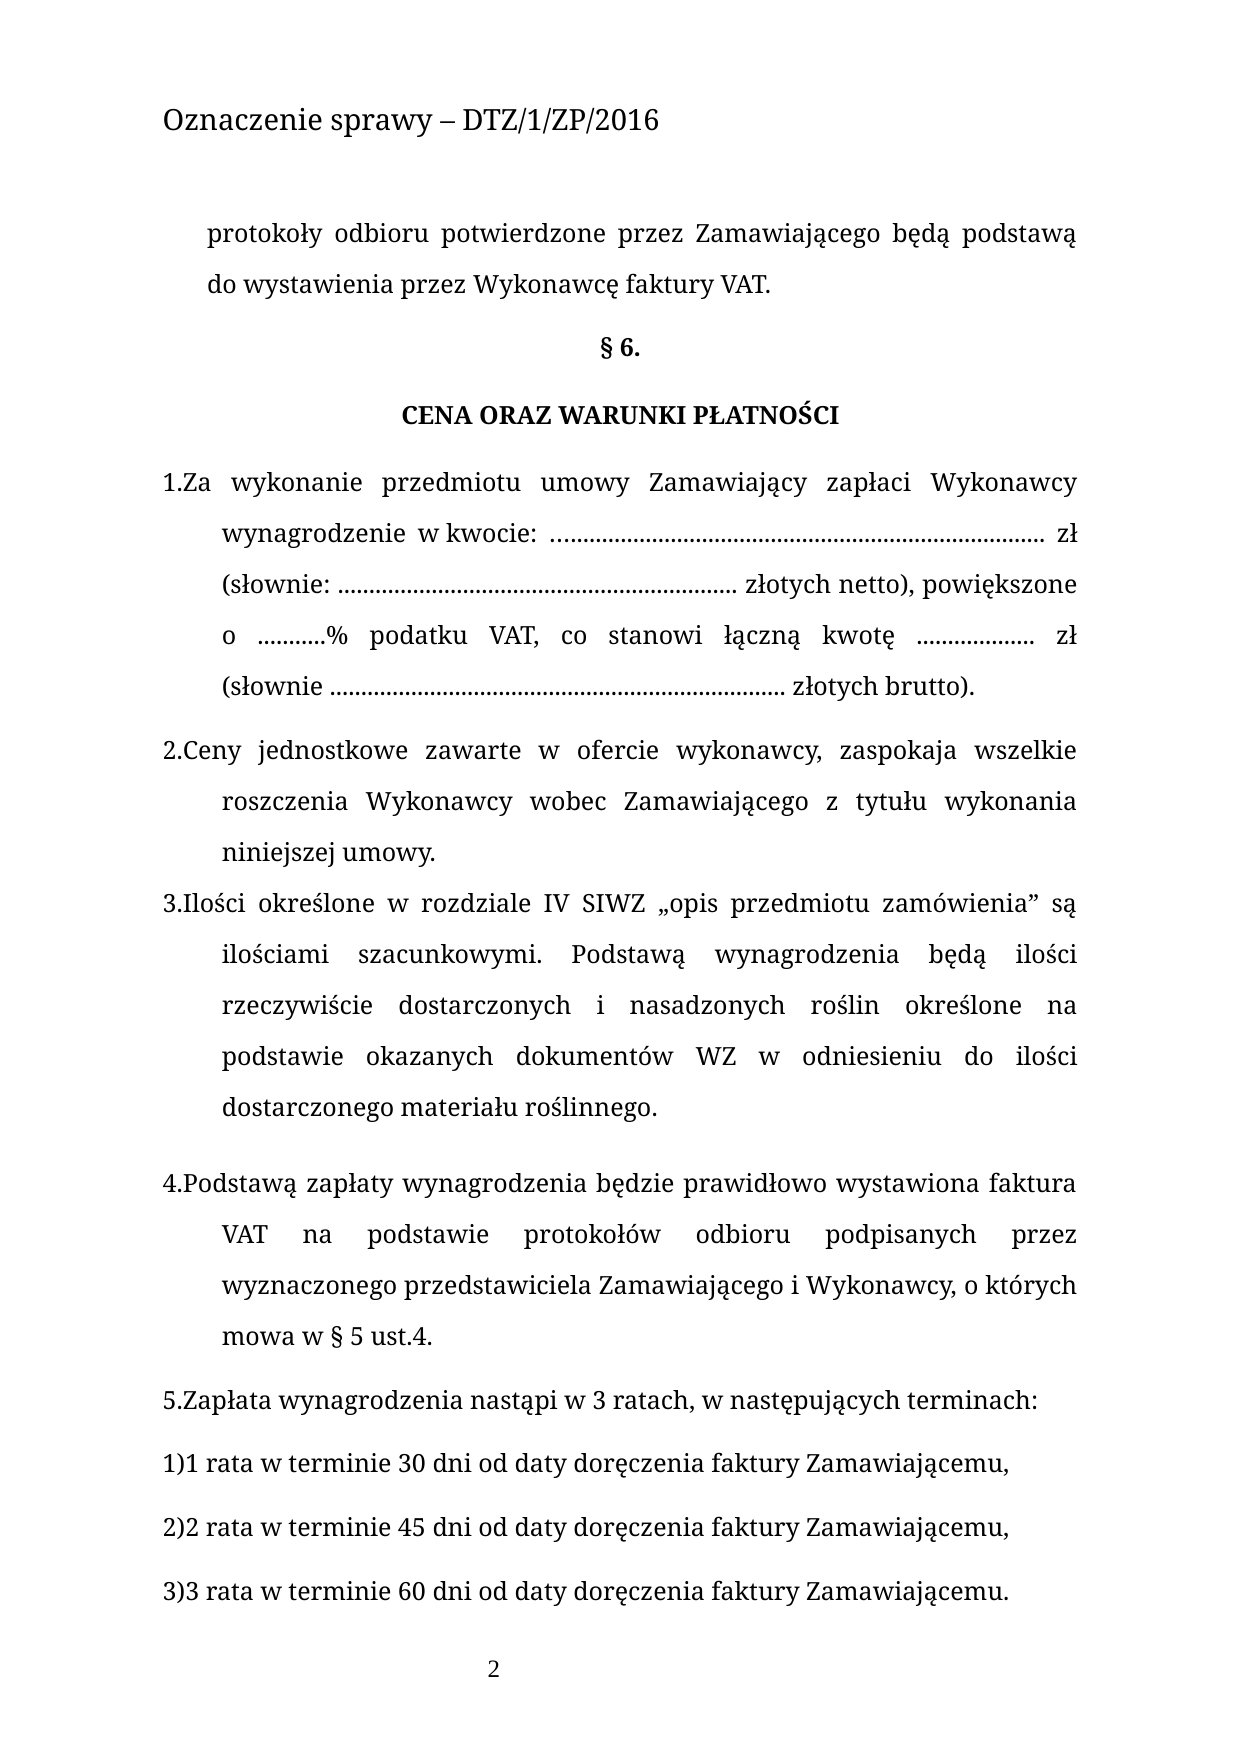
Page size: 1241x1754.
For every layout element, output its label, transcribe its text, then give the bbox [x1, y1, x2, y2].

list Ceny jednostkowe zawarte w ofercie wykonawcy, zaspokaja wszelkie roszczenia Wykonawcy wobec Zamawiającego z tytułu wykonania niniejszej umowy. [162, 733, 1078, 869]
list Podstawą zapłaty wynagrodzenia będzie prawidłowo wystawiona faktura VAT na podstawie protokołów odbioru podpisanych przez wyznaczonego przedstawiciela Zamawiającego i Wykonawcy, o których mowa w § 5 ust.4. [162, 1166, 1078, 1353]
list Ilości określone w rozdziale IV SIWZ „opis przedmiotu zamówienia” są ilościami szacunkowymi. Podstawą wynagrodzenia będą ilości rzeczywiście dostarczonych i nasadzonych roślin określone na podstawie okazanych dokumentów WZ w odniesieniu do ilości dostarczonego materiału roślinnego. [162, 886, 1078, 1124]
list Za wykonanie przedmiotu umowy Zamawiający zapłaci Wykonawcy wynagrodzenie w kwocie: …............................................................................ zł (słownie: ................................................................ złotych netto), powiększone o ...........% podatku VAT, co stanowi łączną kwotę ................... zł (słownie ......................................................................... złotych brutto). [162, 465, 1078, 703]
text CENA ORAZ WARUNKI PŁATNOŚCI [162, 397, 1078, 432]
list 1 rata w terminie 30 dni od daty doręczenia faktury Zamawiającemu, [162, 1446, 1078, 1480]
list Zapłata wynagrodzenia nastąpi w 3 ratach, w następujących terminach: [162, 1383, 1078, 1417]
text § 6. [162, 330, 1078, 364]
list 2 rata w terminie 45 dni od daty doręczenia faktury Zamawiającemu, [162, 1510, 1078, 1544]
list protokoły odbioru potwierdzone przez Zamawiającego będą podstawą do wystawienia przez Wykonawcę faktury VAT. [162, 216, 1078, 301]
list 3 rata w terminie 60 dni od daty doręczenia faktury Zamawiającemu. [162, 1573, 1078, 1607]
